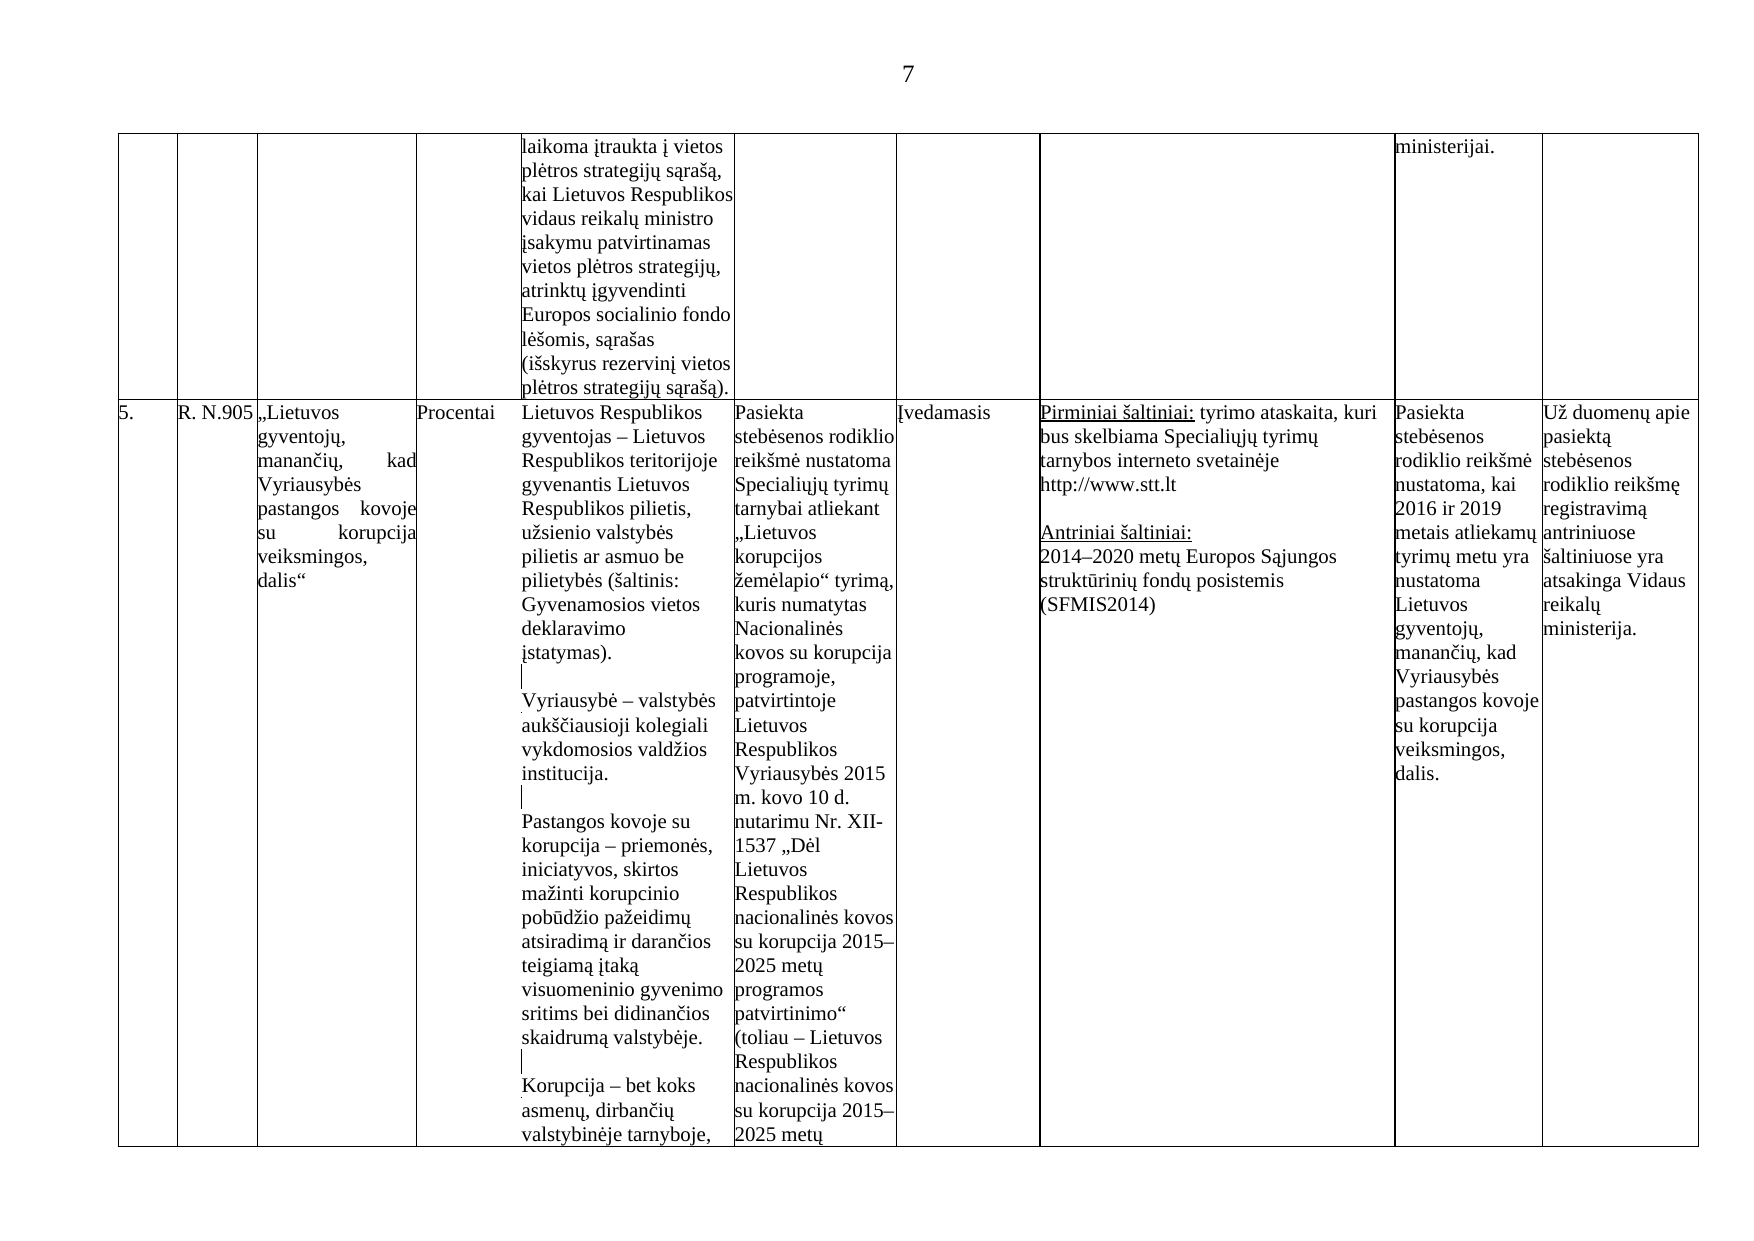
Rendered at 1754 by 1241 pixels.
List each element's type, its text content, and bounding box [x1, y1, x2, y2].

table_cell R. N.905 [178, 400, 257, 1146]
table_cell Įvedamasis [897, 400, 1039, 1146]
table_cell Procentai [417, 400, 521, 1146]
table_cell [258, 134, 416, 399]
table_cell [897, 134, 1039, 399]
table_cell [1041, 134, 1394, 399]
table_cell Pasiekta stebėsenos rodiklio reikšmė nustatoma, kai 2016 ir 2019 metais atliekamų tyrimų metu yra nustatoma Lietuvos gyventojų, manančių, kad Vyriausybės pastangos kovoje su korupcija veiksmingos, dalis. [1396, 400, 1542, 1146]
table_cell Už duomenų apie pasiektą stebėsenos rodiklio reikšmę registravimą antriniuose šaltiniuose yra atsakinga Vidaus reikalų ministerija. [1543, 400, 1698, 1146]
table_cell ministerijai. [1396, 134, 1542, 399]
table_cell 5. [119, 400, 177, 1146]
table_cell [178, 134, 257, 399]
table_cell [119, 134, 177, 399]
table_cell [417, 134, 521, 399]
table_cell Pirminiai šaltiniai: tyrimo ataskaita, kuri bus skelbiama Specialiųjų tyrimų tarnybos interneto svetainėje http://www.stt.lt Antriniai šaltiniai: 2014–2020 metų Europos Sąjungos struktūrinių fondų posistemis (SFMIS2014) [1041, 400, 1394, 1146]
table_cell [1543, 134, 1698, 399]
table_cell laikoma įtraukta į vietos plėtros strategijų sąrašą, kai Lietuvos Respublikos vidaus reikalų ministro įsakymu patvirtinamas vietos plėtros strategijų, atrinktų įgyvendinti Europos socialinio fondo lėšomis, sąrašas (išskyrus rezervinį vietos plėtros strategijų sąrašą). [522, 134, 734, 399]
table_cell Lietuvos Respublikos gyventojas – Lietuvos Respublikos teritorijoje gyvenantis Lietuvos Respublikos pilietis, užsienio valstybės pilietis ar asmuo be pilietybės (šaltinis: Gyvenamosios vietos deklaravimo įstatymas). Vyriausybė – valstybės aukščiausioji kolegiali vykdomosios valdžios institucija. Pastangos kovoje su korupcija – priemonės, iniciatyvos, skirtos mažinti korupcinio pobūdžio pažeidimų atsiradimą ir darančios teigiamą įtaką visuomeninio gyvenimo sritims bei didinančios skaidrumą valstybėje. Korupcija – bet koks asmenų, dirbančių valstybinėje tarnyboje, [522, 400, 734, 1146]
table_cell [735, 134, 896, 399]
table_cell Pasiekta stebėsenos rodiklio reikšmė nustatoma Specialiųjų tyrimų tarnybai atliekant „Lietuvos korupcijos žemėlapio“ tyrimą, kuris numatytas Nacionalinės kovos su korupcija programoje, patvirtintoje Lietuvos Respublikos Vyriausybės 2015 m. kovo 10 d. nutarimu Nr. XII-1537 „Dėl Lietuvos Respublikos nacionalinės kovos su korupcija 2015–2025 metų programos patvirtinimo“ (toliau – Lietuvos Respublikos nacionalinės kovos su korupcija 2015–2025 metų [735, 400, 896, 1146]
table_cell „Lietuvos gyventojų, manančių, kad Vyriausybės pastangos kovoje su korupcija veiksmingos, dalis“ [258, 400, 416, 1146]
